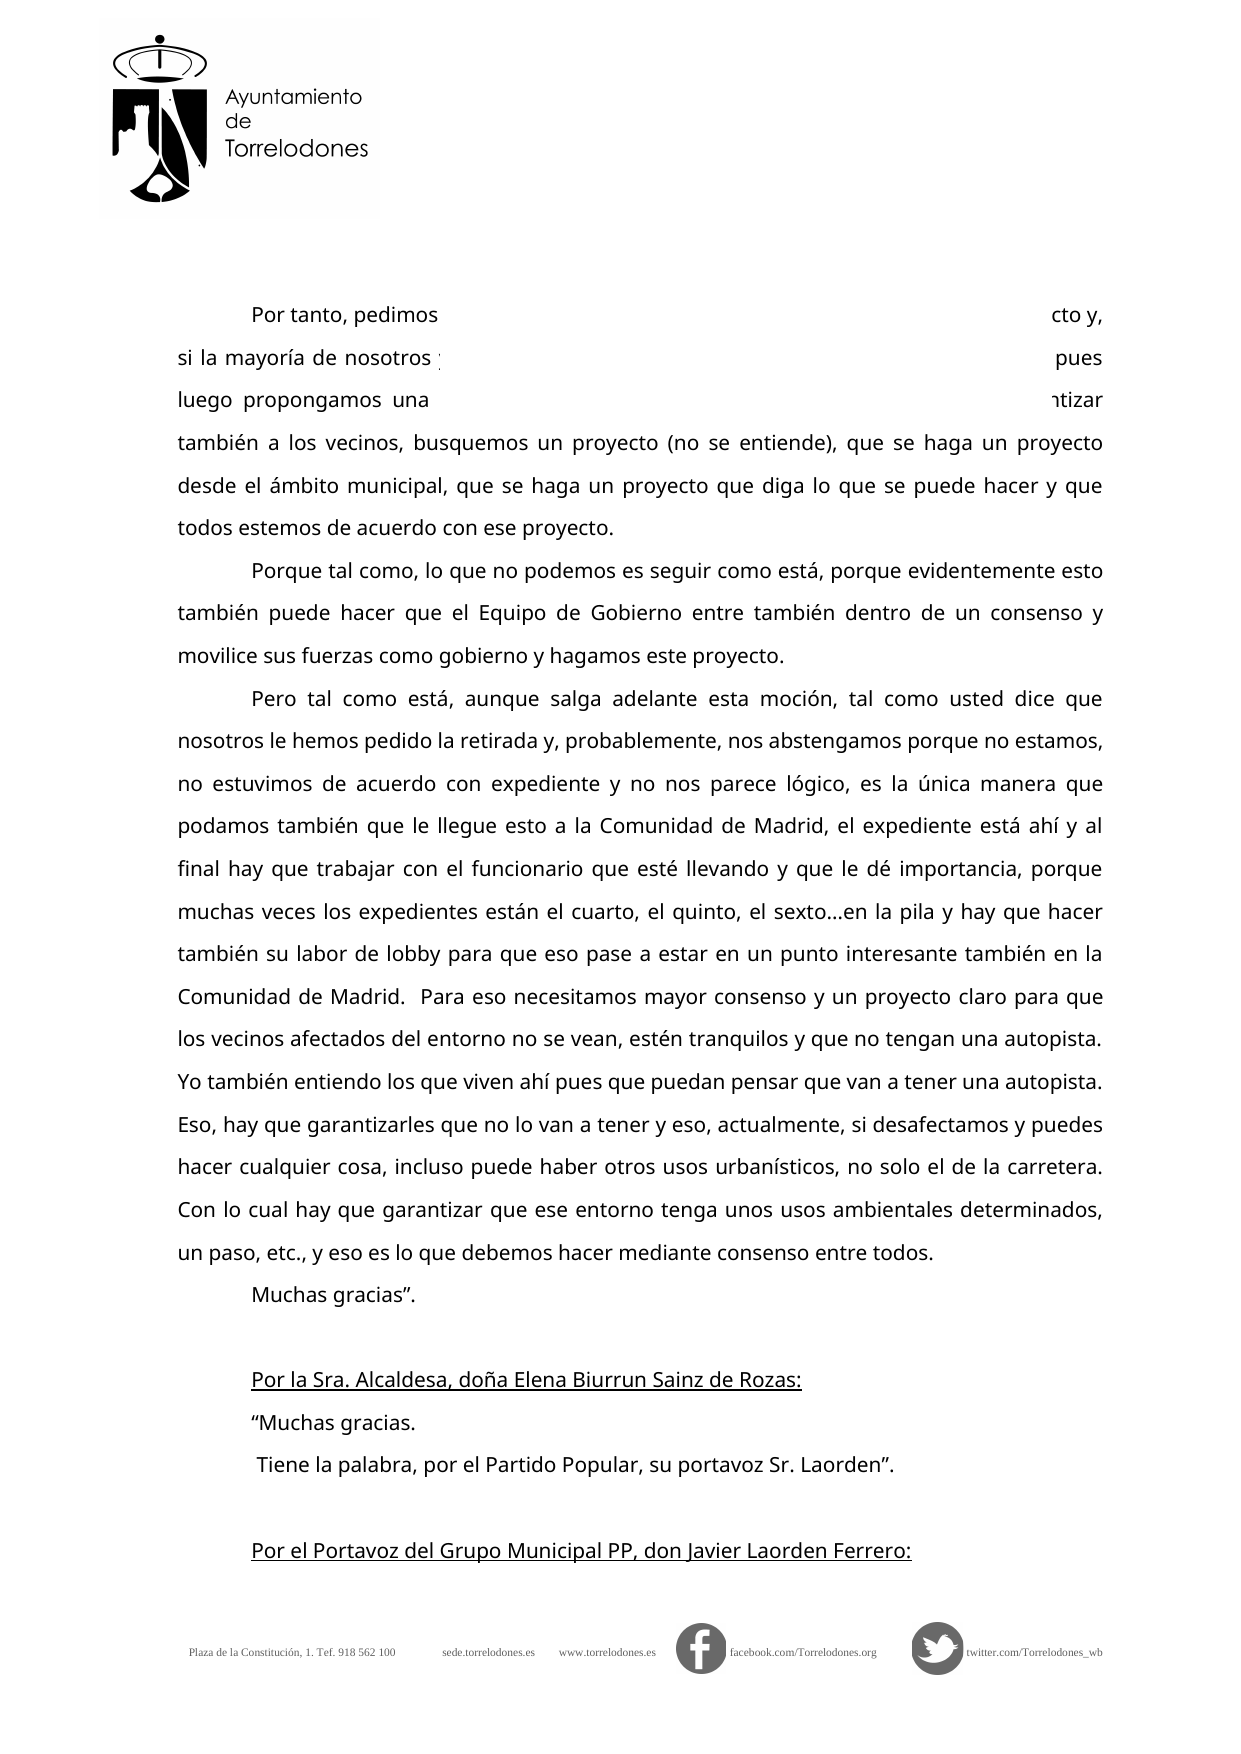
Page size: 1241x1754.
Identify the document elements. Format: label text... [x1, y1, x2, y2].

text Tiene la palabra, por el Partido Popular, su portavoz Sr. Laorden”. [251, 1451, 1104, 1479]
text “Muchas gracias. [177, 1408, 1104, 1436]
text Por el Portavoz del Grupo Municipal PP, don Javier Laorden Ferrero: [177, 1536, 1104, 1564]
text Pero tal como está, aunque salga adelante esta moción, tal como usted dice que nosotros le hemos pedido la retirada y, probablemente, nos abstengamos porque no estamos, no estuvimos de acuerdo con expediente y no nos parece lógico, es la única manera que podamos también que le llegue esto a la Comunidad de Madrid, el expediente está ahí y al final hay que trabajar con el funcionario que esté llevando y que le dé importancia, porque muchas veces los expedientes están el cuarto, el quinto, el sexto…en la pila y hay que hacer también su labor de lobby para que eso pase a estar en un punto interesante también en la Comunidad de Madrid. Para eso necesitamos mayor consenso y un proyecto claro para que los vecinos afectados del entorno no se vean, estén tranquilos y que no tengan una autopista. Yo también entiendo los que viven ahí pues que puedan pensar que van a tener una autopista. Eso, hay que garantizarles que no lo van a tener y eso, actualmente, si desafectamos y puedes hacer cualquier cosa, incluso puede haber otros usos urbanísticos, no solo el de la carretera. Con lo cual hay que garantizar que ese entorno tenga unos usos ambientales determinados, un paso, etc., y eso es lo que debemos hacer mediante consenso entre todos. [177, 684, 1104, 1266]
text Muchas gracias”. [177, 1280, 1104, 1309]
text Por la Sra. Alcaldesa, doña Elena Biurrun Sainz de Rozas: [177, 1365, 1104, 1394]
text Porque tal como, lo que no podemos es seguir como está, porque evidentemente esto también puede hacer que el Equipo de Gobierno entre también dentro de un consenso y movilice sus fuerzas como gobierno y hagamos este proyecto. [177, 556, 1104, 669]
text Por tanto, pedimos una Comisión, que rápidamente presentemos un nuevo proyecto y, si la mayoría de nosotros y la mayoría del Pleno está de acuerdo con una desafección, pues luego propongamos una desafección, que esta no es la apropiada. Pero para garantizar también a los vecinos, busquemos un proyecto (no se entiende), que se haga un proyecto desde el ámbito municipal, que se haga un proyecto que diga lo que se puede hacer y que todos estemos de acuerdo con ese proyecto. [177, 300, 1104, 542]
